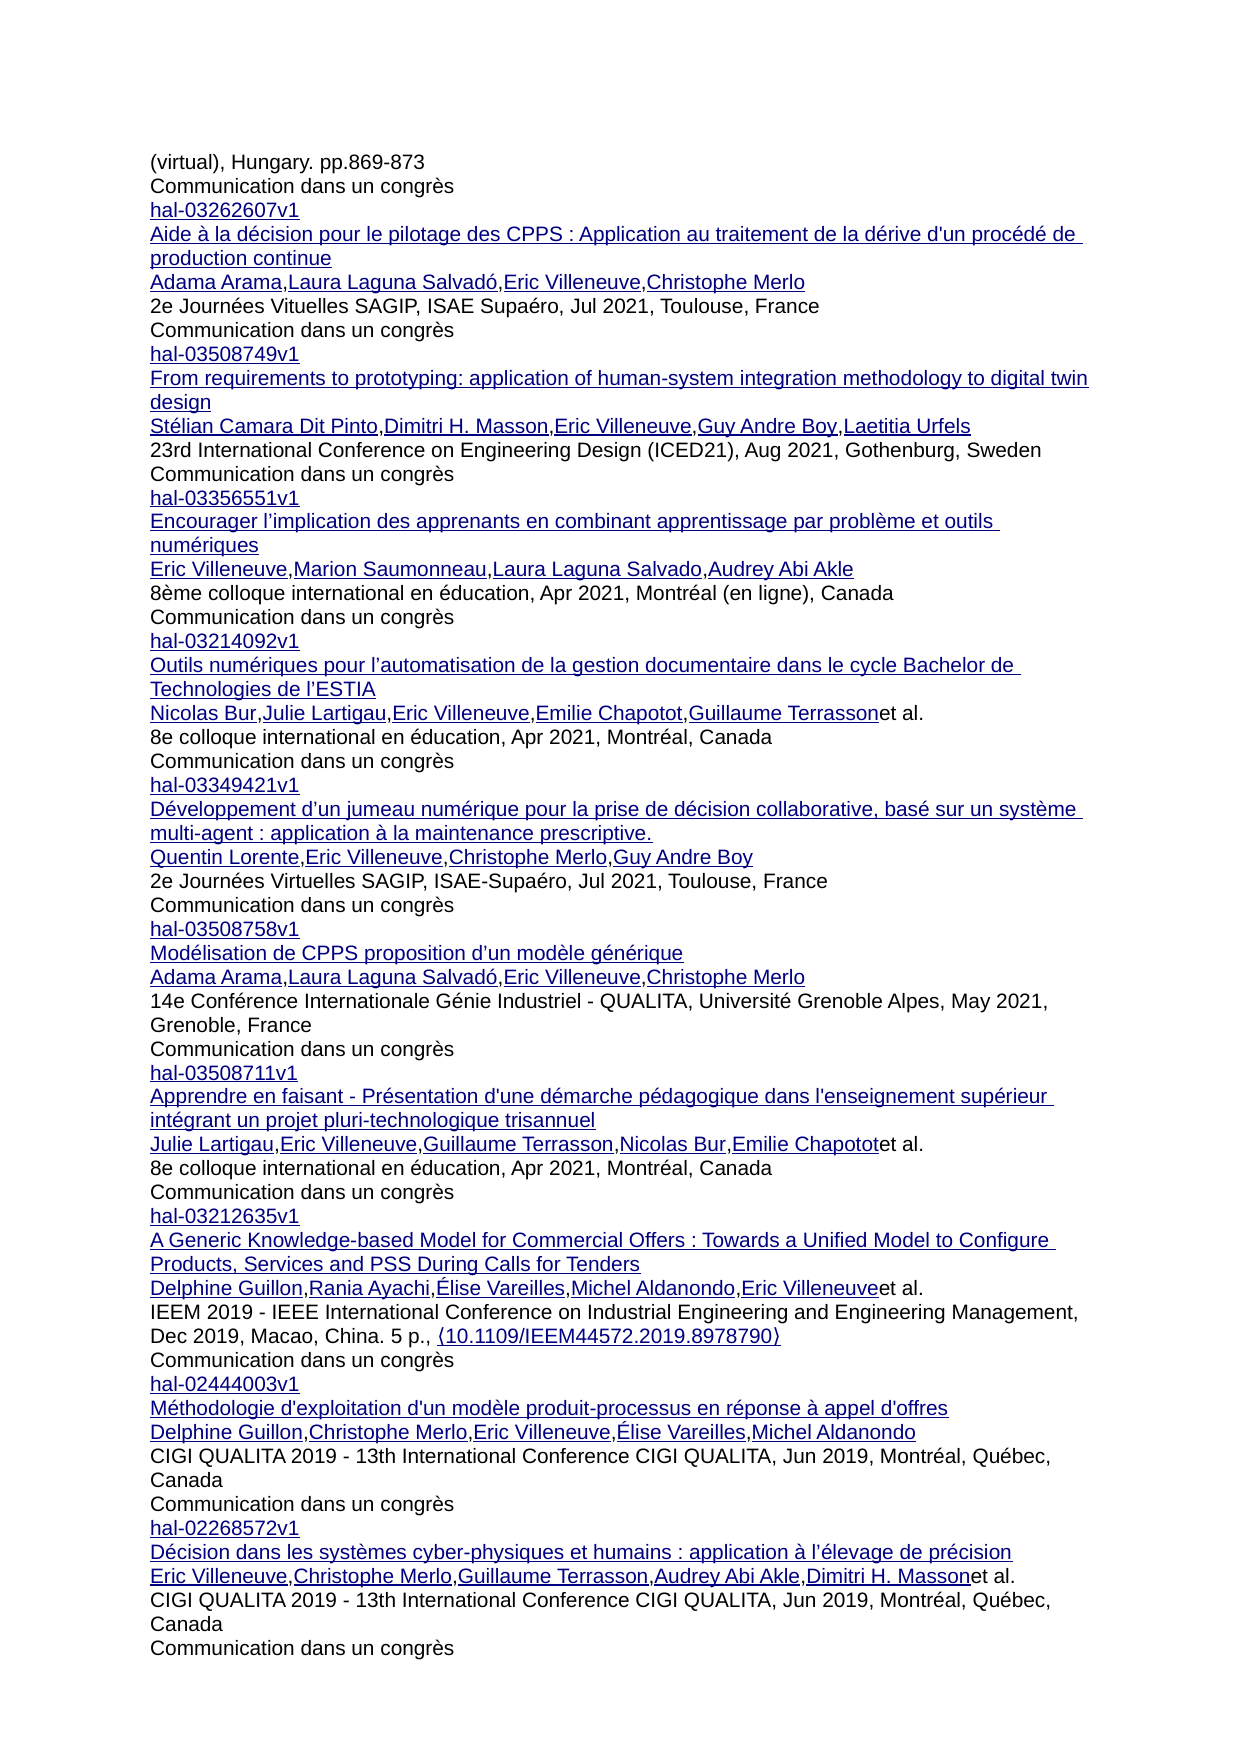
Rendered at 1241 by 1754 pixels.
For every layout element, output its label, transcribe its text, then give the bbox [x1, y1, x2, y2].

table_cell Méthodologie d'exploitation d'un modèle produit-processus en réponse à appel d'offres Delphine Guillon,Christophe Merlo,Eric Villeneuve,Élise Vareilles,Michel Aldanondo CIGI QUALITA 2019 - 13th International Conference CIGI QUALITA, Jun 2019, Montréal, Québec, Canada Communication dans un congrès hal-02268572v1 [150, 1396, 1090, 1539]
table_cell Développement d’un jumeau numérique pour la prise de décision collaborative, basé sur un système multi-agent : application à la maintenance prescriptive. Quentin Lorente,Eric Villeneuve,Christophe Merlo,Guy Andre Boy 2e Journées Virtuelles SAGIP, ISAE-Supaéro, Jul 2021, Toulouse, France Communication dans un congrès hal-03508758v1 [150, 797, 1090, 941]
table_cell Modélisation de CPPS proposition d’un modèle générique Adama Arama,Laura Laguna Salvadó,Eric Villeneuve,Christophe Merlo 14e Conférence Internationale Génie Industriel - QUALITA, Université Grenoble Alpes, May 2021, Grenoble, France Communication dans un congrès hal-03508711v1 [150, 941, 1090, 1084]
table_cell A Generic Knowledge-based Model for Commercial Offers : Towards a Unified Model to Configure Products, Services and PSS During Calls for Tenders Delphine Guillon,Rania Ayachi,Élise Vareilles,Michel Aldanondo,Eric Villeneuveet al. IEEM 2019 - IEEE International Conference on Industrial Engineering and Engineering Management, Dec 2019, Macao, China. 5 p., ⟨10.1109/IEEM44572.2019.8978790⟩ Communication dans un congrès hal-02444003v1 [150, 1228, 1090, 1396]
table_cell From requirements to prototyping: application of human-system integration methodology to digital twin design Stélian Camara Dit Pinto,Dimitri H. Masson,Eric Villeneuve,Guy Andre Boy,Laetitia Urfels 23rd International Conference on Engineering Design (ICED21), Aug 2021, Gothenburg, Sweden Communication dans un congrès hal-03356551v1 [150, 366, 1090, 509]
table_cell Encourager l’implication des apprenants en combinant apprentissage par problème et outils numériques Eric Villeneuve,Marion Saumonneau,Laura Laguna Salvado,Audrey Abi Akle 8ème colloque international en éducation, Apr 2021, Montréal (en ligne), Canada Communication dans un congrès hal-03214092v1 [150, 509, 1090, 653]
table_cell Outils numériques pour l’automatisation de la gestion documentaire dans le cycle Bachelor de Technologies de l’ESTIA Nicolas Bur,Julie Lartigau,Eric Villeneuve,Emilie Chapotot,Guillaume Terrassonet al. 8e colloque international en éducation, Apr 2021, Montréal, Canada Communication dans un congrès hal-03349421v1 [150, 653, 1090, 797]
table_cell Apprendre en faisant - Présentation d'une démarche pédagogique dans l'enseignement supérieur intégrant un projet pluri-technologique trisannuel Julie Lartigau,Eric Villeneuve,Guillaume Terrasson,Nicolas Bur,Emilie Chapototet al. 8e colloque international en éducation, Apr 2021, Montréal, Canada Communication dans un congrès hal-03212635v1 [150, 1084, 1090, 1228]
table_cell (virtual), Hungary. pp.869-873 Communication dans un congrès hal-03262607v1 [150, 150, 1090, 222]
table_cell Aide à la décision pour le pilotage des CPPS : Application au traitement de la dérive d'un procédé de production continue Adama Arama,Laura Laguna Salvadó,Eric Villeneuve,Christophe Merlo 2e Journées Vituelles SAGIP, ISAE Supaéro, Jul 2021, Toulouse, France Communication dans un congrès hal-03508749v1 [150, 222, 1090, 366]
table_cell Décision dans les systèmes cyber-physiques et humains : application à l’élevage de précision Eric Villeneuve,Christophe Merlo,Guillaume Terrasson,Audrey Abi Akle,Dimitri H. Massonet al. CIGI QUALITA 2019 - 13th International Conference CIGI QUALITA, Jun 2019, Montréal, Québec, Canada Communication dans un congrès [150, 1540, 1090, 1659]
